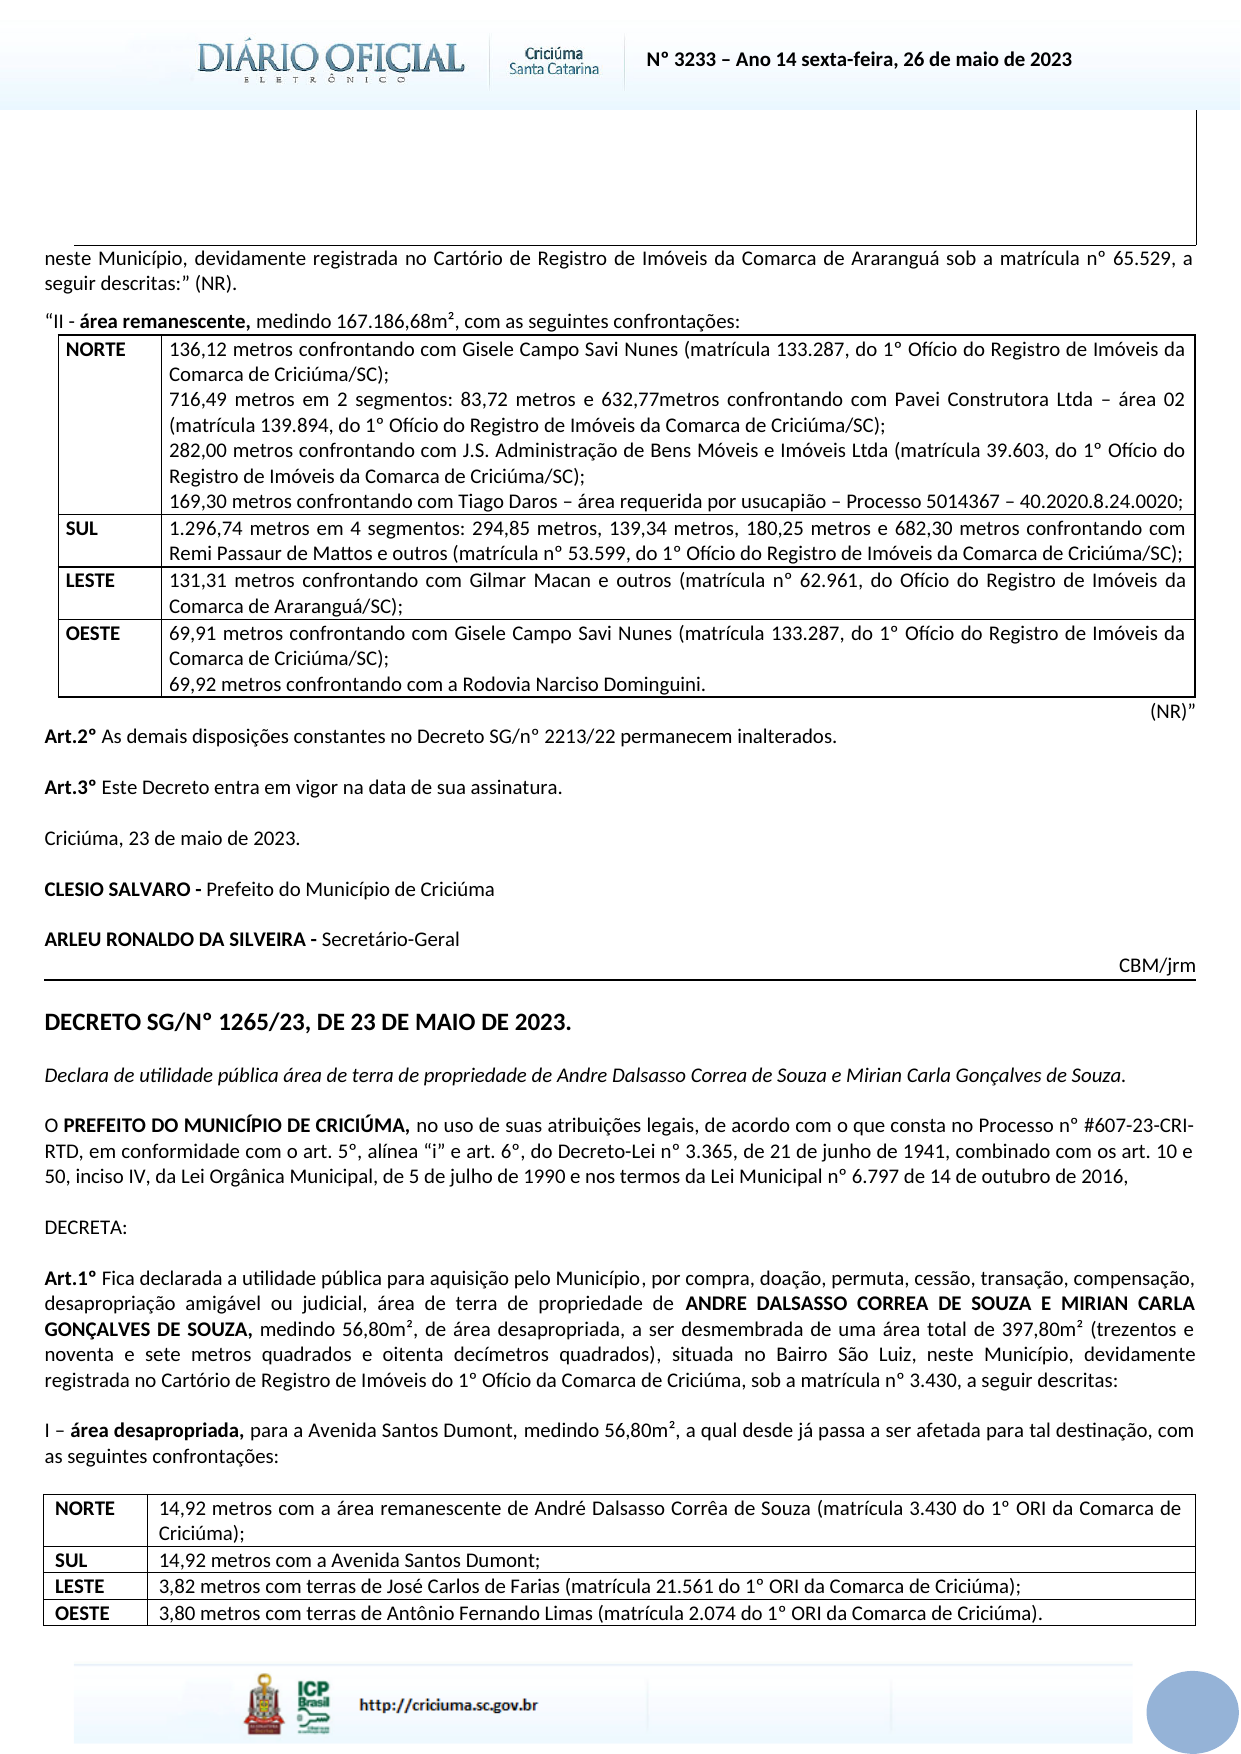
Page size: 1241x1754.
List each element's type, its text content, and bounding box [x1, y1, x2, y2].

text Declara de utilidade pública área de terra de propriedade de Andre Dalsasso Correa de Souza e Mirian Carla Gonçalves de Souza. [44, 1062, 1196, 1087]
text Art.2º As demais disposições constantes no Decreto SG/nº 2213/22 permanecem inalterados. [44, 723, 1196, 749]
table_cell LESTE [44, 1573, 147, 1599]
text ARLEU RONALDO DA SILVEIRA - Secretário-Geral [44, 927, 1196, 952]
text Art.1º Fica declarada a utilidade pública para aquisição pelo Município, por compra, doação, permuta, cessão, transação, compensação, desapropriação amigável ou judicial, área de terra de propriedade de ANDRE DALSASSO CORREA DE SOUZA E MIRIAN CARLA GONÇALVES DE SOUZA, medindo 56,80m², de área desapropriada, a ser desmembrada de uma área total de 397,80m² (trezentos e noventa e sete metros quadrados e oitenta decímetros quadrados), situada no Bairro São Luiz, neste Município, devidamente registrada no Cartório de Registro de Imóveis do 1º Ofício da Comarca de Criciúma, sob a matrícula nº 3.430, a seguir descritas: [44, 1265, 1196, 1392]
table_cell LESTE [59, 568, 161, 618]
text CLESIO SALVARO - Prefeito do Município de Criciúma [44, 876, 1196, 901]
text Criciúma, 23 de maio de 2023. [44, 825, 1196, 850]
table_header NORTE [59, 336, 161, 514]
table_cell 3,82 metros com terras de José Carlos de Farias (matrícula 21.561 do 1º ORI da Comarca de Criciúma); [148, 1573, 1195, 1599]
table_cell 131,31 metros confrontando com Gilmar Macan e outros (matrícula nº 62.961, do Ofício do Registro de Imóveis da Comarca de Araranguá/SC); [162, 568, 1194, 618]
table_cell 3,80 metros com terras de Antônio Fernando Limas (matrícula 2.074 do 1º ORI da Comarca de Criciúma). [148, 1600, 1195, 1625]
table_cell OESTE [44, 1600, 147, 1625]
text CBM/jrm [44, 952, 1196, 979]
table_cell SUL [59, 515, 161, 566]
text DECRETO SG/Nº 1265/23, DE 23 DE MAIO DE 2023. [44, 1006, 1196, 1036]
text neste Município, devidamente registrada no Cartório de Registro de Imóveis da Comarca de Araranguá sob a matrícula nº 65.529, a seguir descritas:” (NR). [44, 245, 1196, 296]
table_cell 69,91 metros confrontando com Gisele Campo Savi Nunes (matrícula 133.287, do 1º Ofício do Registro de Imóveis da Comarca de Criciúma/SC); 69,92 metros confrontando com a Rodovia Narciso Dominguini. [162, 620, 1194, 696]
text (NR)” [44, 698, 1196, 723]
table_header NORTE [44, 1495, 147, 1546]
text “II - área remanescente, medindo 167.186,68m², com as seguintes confrontações: [44, 309, 1196, 334]
table_cell 14,92 metros com a Avenida Santos Dumont; [148, 1547, 1195, 1572]
text I – área desapropriada, para a Avenida Santos Dumont, medindo 56,80m², a qual desde já passa a ser afetada para tal destinação, com as seguintes confrontações: [44, 1418, 1196, 1468]
table_header 14,92 metros com a área remanescente de André Dalsasso Corrêa de Souza (matrícula 3.430 do 1º ORI da Comarca de Criciúma); [148, 1495, 1195, 1546]
text O PREFEITO DO MUNICÍPIO DE CRICIÚMA, no uso de suas atribuições legais, de acordo com o que consta no Processo nº #607-23-CRI-RTD, em conformidade com o art. 5º, alínea “i” e art. 6º, do Decreto-Lei nº 3.365, de 21 de junho de 1941, combinado com os art. 10 e 50, inciso IV, da Lei Orgânica Municipal, de 5 de julho de 1990 e nos termos da Lei Municipal nº 6.797 de 14 de outubro de 2016, [44, 1113, 1196, 1189]
table_cell OESTE [59, 620, 161, 696]
table_header 136,12 metros confrontando com Gisele Campo Savi Nunes (matrícula 133.287, do 1º Ofício do Registro de Imóveis da Comarca de Criciúma/SC); 716,49 metros em 2 segmentos: 83,72 metros e 632,77metros confrontando com Pavei Construtora Ltda – área 02 (matrícula 139.894, do 1º Ofício do Registro de Imóveis da Comarca de Criciúma/SC); 282,00 metros confrontando com J.S. Administração de Bens Móveis e Imóveis Ltda (matrícula 39.603, do 1º Ofício do Registro de Imóveis da Comarca de Criciúma/SC); 169,30 metros confrontando com Tiago Daros – área requerida por usucapião – Processo 5014367 – 40.2020.8.24.0020; [162, 336, 1194, 514]
text Art.3º Este Decreto entra em vigor na data de sua assinatura. [44, 774, 1196, 799]
table_cell 1.296,74 metros em 4 segmentos: 294,85 metros, 139,34 metros, 180,25 metros e 682,30 metros confrontando com Remi Passaur de Mattos e outros (matrícula nº 53.599, do 1º Ofício do Registro de Imóveis da Comarca de Criciúma/SC); [162, 515, 1194, 566]
table_cell SUL [44, 1547, 147, 1572]
text DECRETA: [44, 1214, 1196, 1240]
